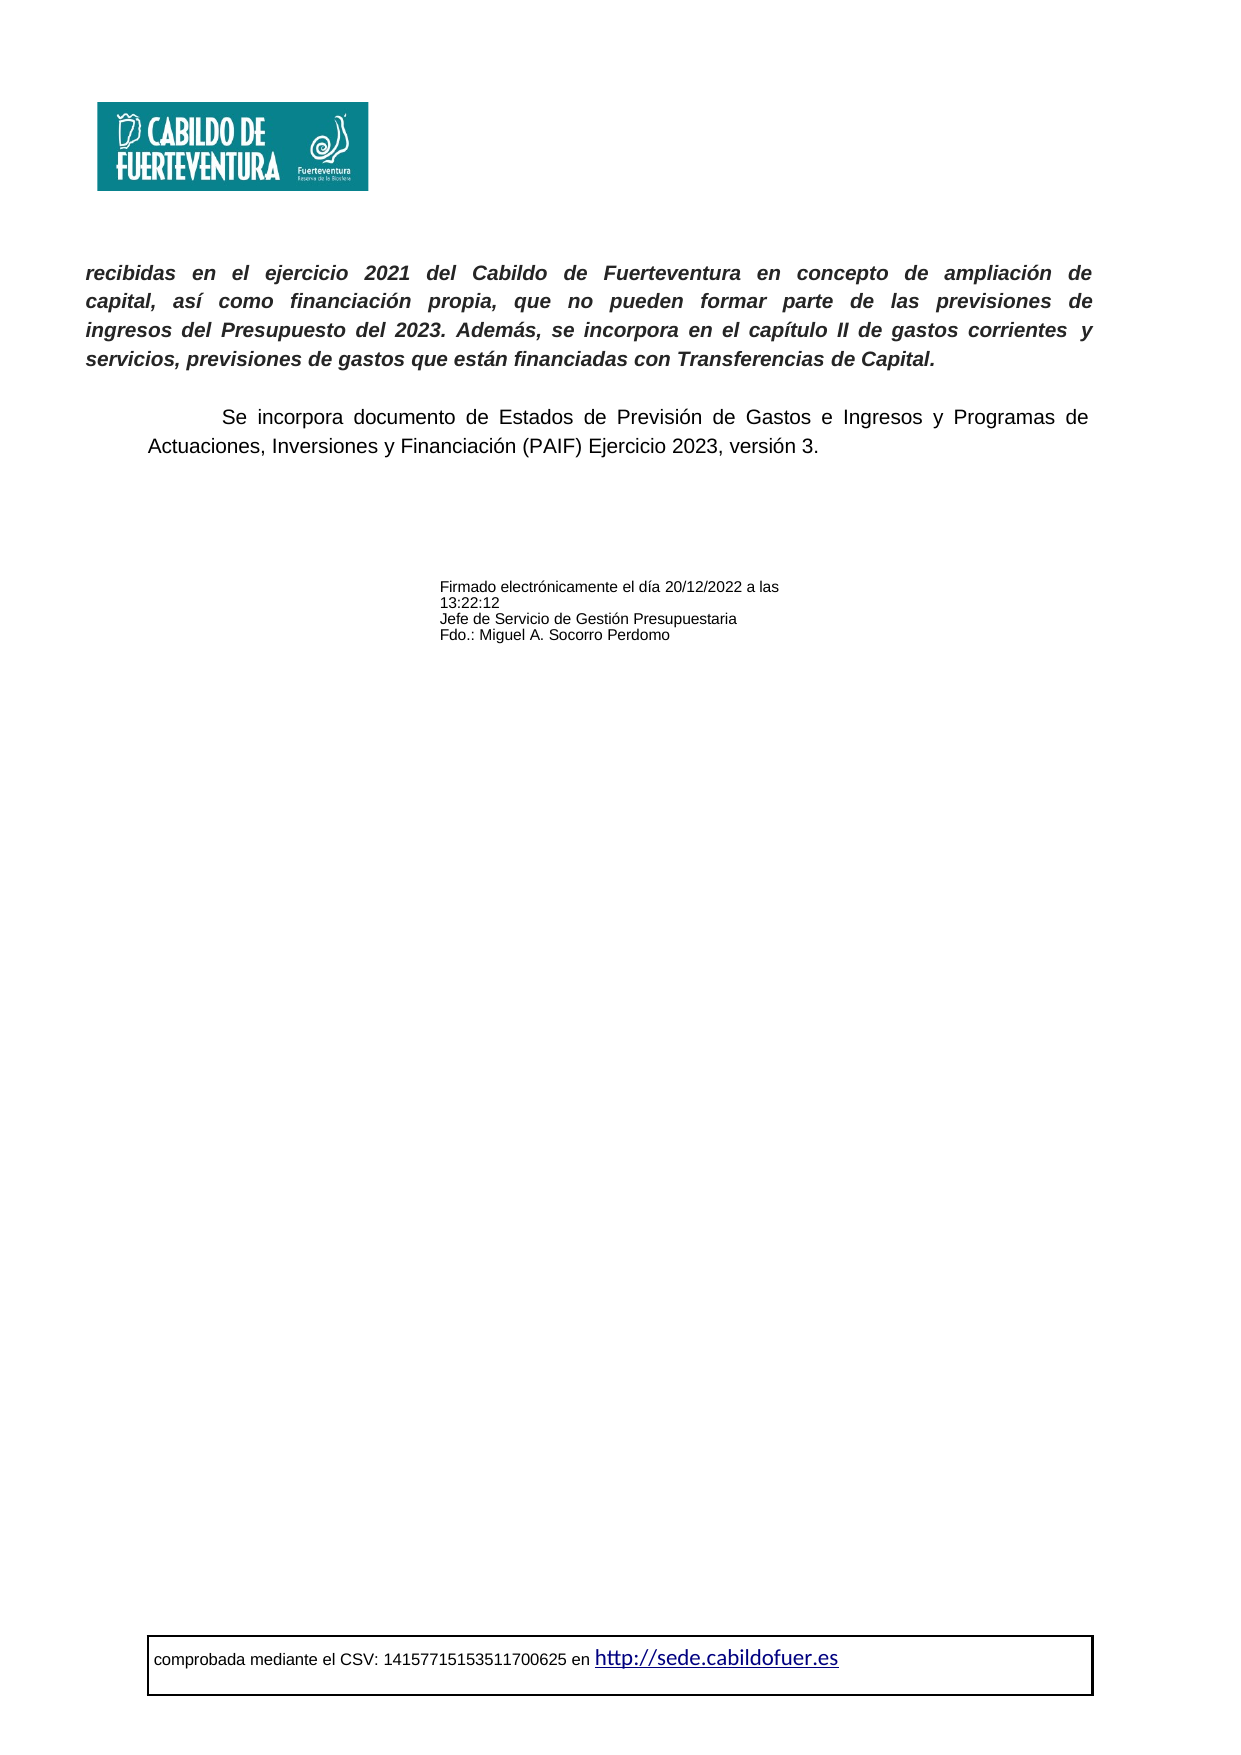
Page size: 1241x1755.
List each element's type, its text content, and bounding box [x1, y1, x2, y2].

text Firmado electrónicamente el día 20/12/2022 a las 13:22:12 [439, 580, 837, 612]
text Jefe de Servicio de Gestión Presupuestaria Fdo.: Miguel A. Socorro Perdomo [439, 612, 770, 643]
text Se incorpora documento de Estados de Previsión de Gastos e Ingresos y Programas de Actuaciones, Inversiones y Financiación (PAIF) Ejercicio 2023, versión 3. [148, 405, 1093, 458]
text recibidas en el ejercicio 2021 del Cabildo de Fuerteventura en concepto de ampliación de capital, así como financiación propia, que no pueden formar parte de las previsiones de ingresos del Presupuesto del 2023. Además, se incorpora en el capítulo II de gastos corrientes y servicios, previsiones de gastos que están financiadas con Transferencias de Capital. [85, 260, 1093, 371]
